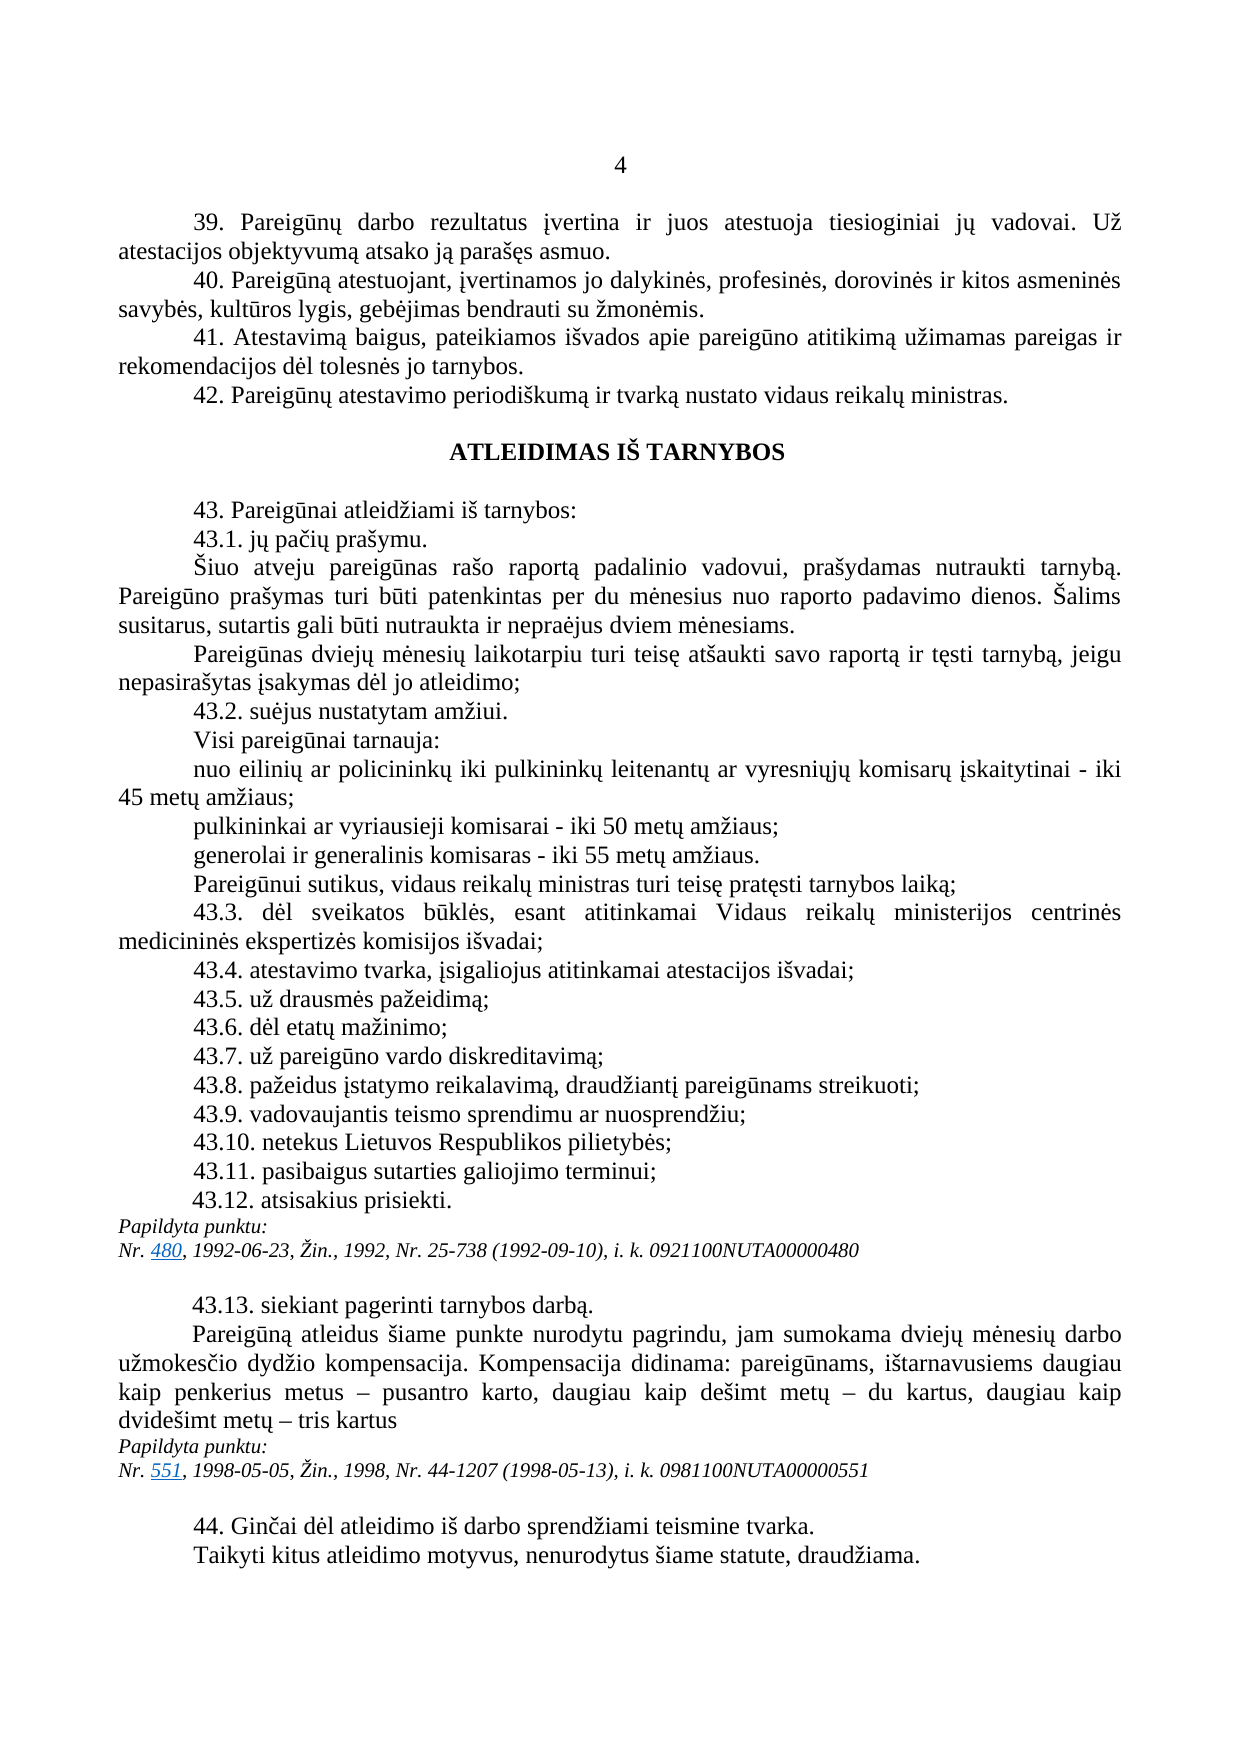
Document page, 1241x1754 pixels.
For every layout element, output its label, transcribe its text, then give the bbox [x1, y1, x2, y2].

text Pareigūną atleidus šiame punkte nurodytu pagrindu, jam sumokama dviejų mėnesių darbo užmokesčio dydžio kompensacija. Kompensacija didinama: pareigūnams, ištarnavusiems daugiau kaip penkerius metus – pusantro karto, daugiau kaip dešimt metų – du kartus, daugiau kaip dvidešimt metų – tris kartus [118, 1319, 1122, 1434]
text Taikyti kitus atleidimo motyvus, nenurodytus šiame statute, draudžiama. [118, 1540, 1122, 1569]
text 43.13. siekiant pagerinti tarnybos darbą. [118, 1291, 1122, 1319]
text Nr. 480, 1992-06-23, Žin., 1992, Nr. 25-738 (1992-09-10), i. k. 0921100NUTA00000480 [118, 1238, 1122, 1262]
text ATLEIDIMAS IŠ TARNYBOS [118, 437, 1122, 466]
text 40. Pareigūną atestuojant, įvertinamos jo dalykinės, profesinės, dorovinės ir kitos asmeninės savybės, kultūros lygis, gebėjimas bendrauti su žmonėmis. [118, 265, 1122, 322]
text nuo eilinių ar policininkų iki pulkininkų leitenantų ar vyresniųjų komisarų įskaitytinai - iki 45 metų amžiaus; [118, 754, 1122, 811]
text Visi pareigūnai tarnauja: [118, 725, 1122, 754]
text 43.3. dėl sveikatos būklės, esant atitinkamai Vidaus reikalų ministerijos centrinės medicininės ekspertizės komisijos išvadai; [118, 897, 1122, 955]
text Pareigūnui sutikus, vidaus reikalų ministras turi teisę pratęsti tarnybos laiką; [118, 869, 1122, 897]
text 44. Ginčai dėl atleidimo iš darbo sprendžiami teismine tvarka. [118, 1511, 1122, 1540]
text 43.9. vadovaujantis teismo sprendimu ar nuosprendžiu; [118, 1099, 1122, 1127]
text 43.6. dėl etatų mažinimo; [118, 1012, 1122, 1041]
text 43.12. atsisakius prisiekti. [118, 1185, 1122, 1214]
text 43.5. už drausmės pažeidimą; [118, 984, 1122, 1012]
text Pareigūnas dviejų mėnesių laikotarpiu turi teisę atšaukti savo raportą ir tęsti tarnybą, jeigu nepasirašytas įsakymas dėl jo atleidimo; [118, 639, 1122, 696]
text Šiuo atveju pareigūnas rašo raportą padalinio vadovui, prašydamas nutraukti tarnybą. Pareigūno prašymas turi būti patenkintas per du mėnesius nuo raporto padavimo dienos. Šalims susitarus, sutartis gali būti nutraukta ir nepraėjus dviem mėnesiams. [118, 552, 1122, 639]
text Nr. 551, 1998-05-05, Žin., 1998, Nr. 44-1207 (1998-05-13), i. k. 0981100NUTA00000551 [118, 1458, 1122, 1482]
text pulkininkai ar vyriausieji komisarai - iki 50 metų amžiaus; [118, 811, 1122, 840]
text 41. Atestavimą baigus, pateikiamos išvados apie pareigūno atitikimą užimamas pareigas ir rekomendacijos dėl tolesnės jo tarnybos. [118, 322, 1122, 380]
text Papildyta punktu: [118, 1214, 1122, 1238]
text Papildyta punktu: [118, 1434, 1122, 1458]
text 39. Pareigūnų darbo rezultatus įvertina ir juos atestuoja tiesioginiai jų vadovai. Už atestacijos objektyvumą atsako ją parašęs asmuo. [118, 207, 1122, 265]
text 43.2. suėjus nustatytam amžiui. [118, 696, 1122, 725]
text 43. Pareigūnai atleidžiami iš tarnybos: [118, 495, 1122, 524]
text 43.11. pasibaigus sutarties galiojimo terminui; [118, 1156, 1122, 1185]
text 43.1. jų pačių prašymu. [118, 524, 1122, 552]
text 43.4. atestavimo tvarka, įsigaliojus atitinkamai atestacijos išvadai; [118, 955, 1122, 984]
text generolai ir generalinis komisaras - iki 55 metų amžiaus. [118, 840, 1122, 869]
text 43.8. pažeidus įstatymo reikalavimą, draudžiantį pareigūnams streikuoti; [118, 1070, 1122, 1099]
text 43.7. už pareigūno vardo diskreditavimą; [118, 1041, 1122, 1070]
text 42. Pareigūnų atestavimo periodiškumą ir tvarką nustato vidaus reikalų ministras. [118, 380, 1122, 409]
text 43.10. netekus Lietuvos Respublikos pilietybės; [118, 1127, 1122, 1156]
